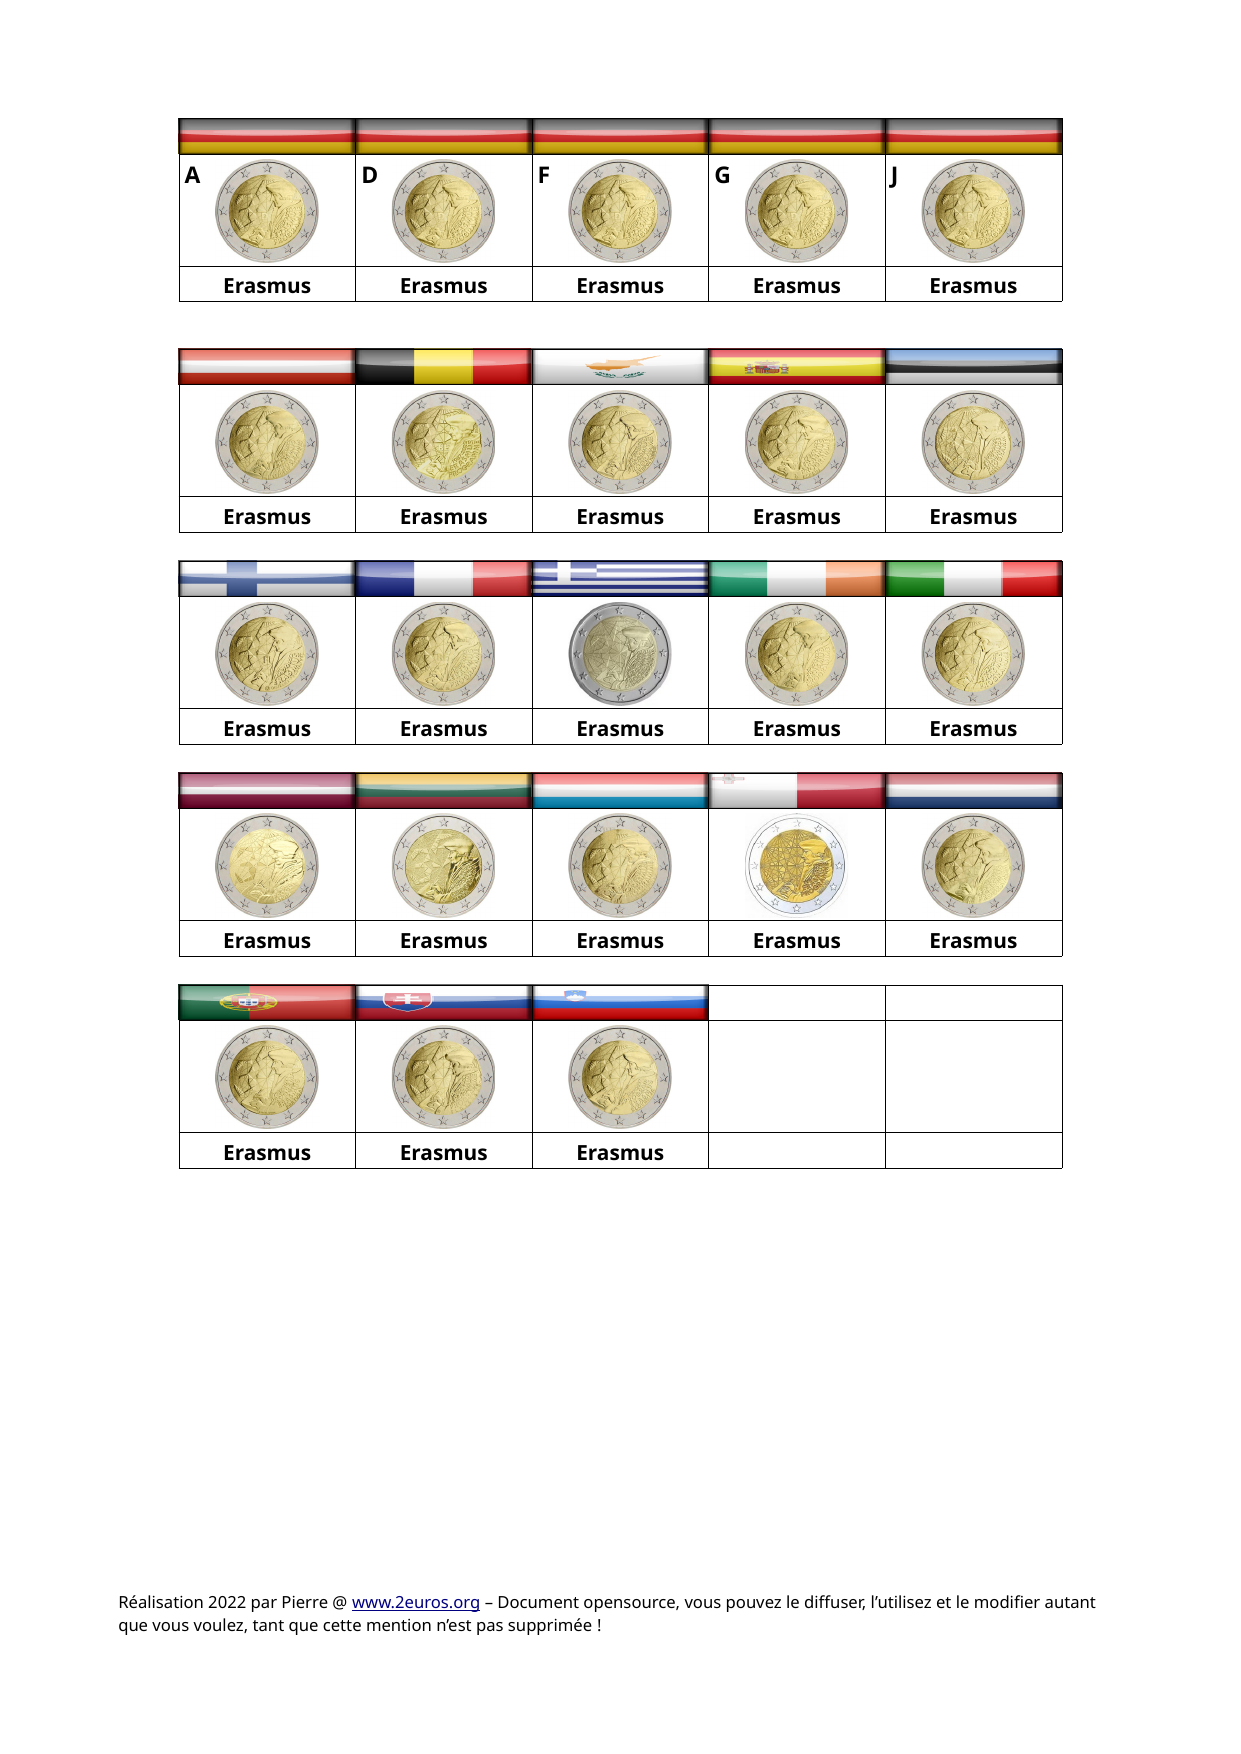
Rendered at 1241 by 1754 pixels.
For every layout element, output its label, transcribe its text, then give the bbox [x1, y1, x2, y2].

table_cell [533, 1021, 708, 1132]
table_cell [180, 597, 355, 708]
table_cell [356, 385, 532, 496]
table_cell Erasmus [886, 709, 1062, 744]
table_cell Erasmus [356, 497, 532, 532]
table_cell Erasmus [356, 1133, 532, 1167]
table_cell [180, 809, 355, 920]
table_header [356, 986, 532, 1020]
table_cell Erasmus [180, 1133, 355, 1167]
table_header [709, 562, 885, 596]
picture [921, 159, 1025, 263]
picture [391, 602, 495, 706]
table_cell Erasmus [180, 921, 355, 956]
picture [745, 813, 849, 918]
table_header [180, 119, 355, 153]
table_header [180, 774, 355, 808]
table_header [533, 986, 708, 1020]
table_cell A [180, 155, 355, 266]
table_header [709, 119, 885, 153]
table_cell [886, 597, 1062, 708]
picture [391, 813, 495, 918]
table_cell [533, 597, 708, 708]
table_cell Erasmus [709, 709, 885, 744]
picture [745, 159, 849, 263]
table_cell [709, 1133, 885, 1167]
table_cell G [709, 155, 885, 266]
table_header [533, 774, 708, 808]
picture [215, 159, 319, 263]
picture [215, 1025, 319, 1129]
table_cell Erasmus [886, 267, 1062, 301]
table_cell Erasmus [356, 709, 532, 744]
table_cell [709, 385, 885, 496]
table_cell Erasmus [533, 1133, 708, 1167]
table_cell [356, 1021, 532, 1132]
table_cell [886, 1021, 1062, 1132]
table_cell [886, 385, 1062, 496]
table_cell Erasmus [533, 921, 708, 956]
picture [215, 813, 319, 918]
table_cell [886, 809, 1062, 920]
table_cell Erasmus [709, 497, 885, 532]
picture [568, 813, 672, 918]
table_cell Erasmus [533, 267, 708, 301]
table_cell Erasmus [709, 921, 885, 956]
table_cell [709, 809, 885, 920]
table_header [356, 774, 532, 808]
table_cell [180, 385, 355, 496]
table_cell Erasmus [180, 709, 355, 744]
table_header [709, 350, 885, 384]
picture [215, 602, 319, 706]
picture [921, 813, 1025, 918]
table_cell F [533, 155, 708, 266]
table_cell Erasmus [356, 267, 532, 301]
table_header [533, 350, 708, 384]
table_header [709, 986, 885, 1020]
table_cell [356, 597, 532, 708]
picture [745, 390, 849, 494]
table_header [709, 774, 885, 808]
table_header [886, 119, 1062, 153]
picture [391, 1025, 495, 1129]
picture [745, 602, 849, 706]
table_cell Erasmus [180, 497, 355, 532]
table_cell [356, 809, 532, 920]
table_header [356, 562, 532, 596]
table_cell Erasmus [533, 709, 708, 744]
table_cell Erasmus [356, 921, 532, 956]
table_header [180, 350, 355, 384]
table_header [533, 119, 708, 153]
table_header [356, 350, 532, 384]
picture [921, 390, 1025, 494]
table_header [886, 350, 1062, 384]
table_cell D [356, 155, 532, 266]
table_header [356, 119, 532, 153]
table_cell Erasmus [180, 267, 355, 301]
table_header [533, 562, 708, 596]
table_cell Erasmus [533, 497, 708, 532]
table_cell [180, 1021, 355, 1132]
picture [568, 602, 672, 706]
table_header [886, 986, 1062, 1020]
table_header [180, 562, 355, 596]
table_header [886, 774, 1062, 808]
table_header [180, 986, 355, 1020]
picture [215, 390, 319, 494]
table_cell [886, 1133, 1062, 1167]
table_cell Erasmus [709, 267, 885, 301]
table_cell J [886, 155, 1062, 266]
table_header [886, 562, 1062, 596]
table_cell Erasmus [886, 497, 1062, 532]
picture [391, 159, 495, 263]
picture [568, 159, 672, 263]
picture [391, 390, 495, 494]
picture [568, 1025, 672, 1129]
table_cell [709, 1021, 885, 1132]
picture [568, 390, 672, 494]
table_cell [709, 597, 885, 708]
table_cell Erasmus [886, 921, 1062, 956]
picture [921, 602, 1025, 706]
table_cell [533, 385, 708, 496]
table_cell [533, 809, 708, 920]
